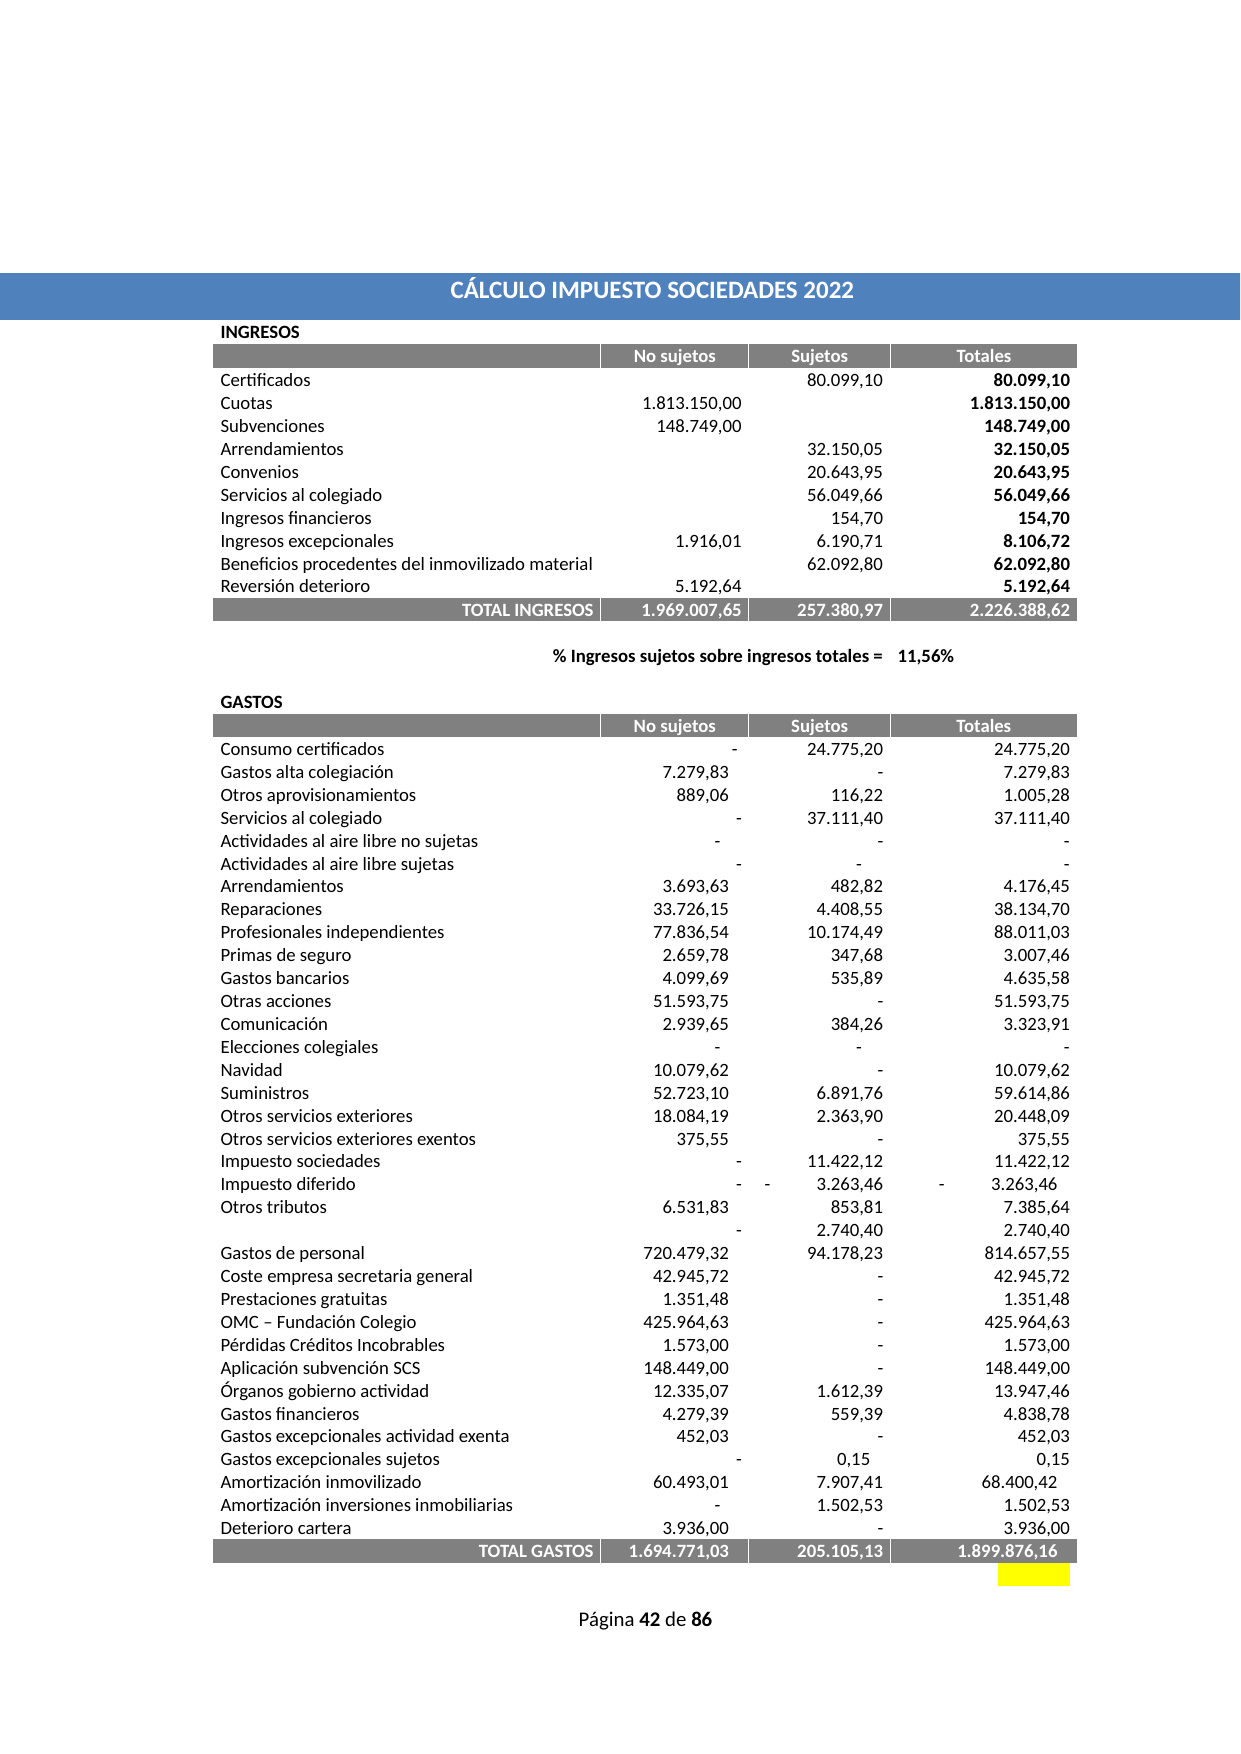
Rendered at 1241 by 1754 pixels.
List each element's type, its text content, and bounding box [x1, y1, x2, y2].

table_cell 7.385,64 [890, 1195, 1077, 1218]
table_cell 1.351,48 [601, 1287, 749, 1310]
table_cell [601, 506, 749, 529]
table_cell 1.612,39 [749, 1379, 890, 1402]
table_cell - [749, 760, 890, 783]
table_cell Profesionales independientes [213, 920, 601, 943]
table_cell - [601, 1493, 749, 1516]
table_cell 59.614,86 [890, 1081, 1077, 1104]
table_cell 148.749,00 [601, 414, 749, 437]
table_cell Ingresos excepcionales [213, 529, 601, 552]
table_cell [749, 667, 890, 690]
table_cell - [601, 1150, 749, 1172]
table_cell 205.105,13 [749, 1539, 890, 1562]
table_cell [890, 621, 1077, 644]
table_cell 154,70 [749, 506, 890, 529]
table_cell Otros tributos [213, 1195, 601, 1218]
table_cell 4.408,55 [749, 898, 890, 920]
table_cell - [601, 806, 749, 829]
table_cell [601, 621, 749, 644]
table_cell - [749, 1356, 890, 1379]
table_cell 4.176,45 [890, 875, 1077, 897]
table_cell 2.740,40 [890, 1218, 1077, 1241]
table_cell 384,26 [749, 1012, 890, 1035]
table_cell 535,89 [749, 966, 890, 989]
table_cell 10.174,49 [749, 920, 890, 943]
table_cell 80.099,10 [890, 368, 1077, 391]
table_cell 425.964,63 [890, 1310, 1077, 1333]
table_cell 88.011,03 [890, 920, 1077, 943]
table_cell 3.323,91 [890, 1012, 1077, 1035]
table_cell 80.099,10 [749, 368, 890, 391]
table_cell 51.593,75 [890, 989, 1077, 1012]
table_cell [601, 667, 749, 690]
table_cell - [601, 1035, 749, 1058]
table_cell 20.643,95 [890, 460, 1077, 483]
table_cell [601, 1563, 749, 1586]
table_cell Impuesto sociedades [213, 1150, 601, 1172]
table_cell Consumo certificados [213, 737, 601, 760]
table_cell 6.190,71 [749, 529, 890, 552]
table_header INGRESOS [213, 320, 1077, 343]
table_cell 3.936,00 [890, 1516, 1077, 1539]
table_cell - [601, 829, 749, 852]
table_cell - [890, 852, 1077, 874]
table_cell 1.005,28 [890, 783, 1077, 806]
table_cell Gastos excepcionales sujetos [213, 1448, 601, 1470]
table_cell Primas de seguro [213, 943, 601, 966]
table_cell 375,55 [890, 1127, 1077, 1149]
table_cell [749, 414, 890, 437]
table_cell Reparaciones [213, 898, 601, 920]
table_cell 4.099,69 [601, 966, 749, 989]
table_cell 7.907,41 [749, 1470, 890, 1493]
table_cell Órganos gobierno actividad [213, 1379, 601, 1402]
table_cell 1.573,00 [890, 1333, 1077, 1356]
table_cell OMC – Fundación Colegio [213, 1310, 601, 1333]
table_cell 1.899.876,16 [891, 1539, 1077, 1562]
table_cell 42.945,72 [601, 1264, 749, 1287]
table_cell 62.092,80 [890, 552, 1077, 574]
table_cell [749, 1563, 890, 1586]
table_cell [601, 460, 749, 483]
table_cell 33.726,15 [601, 898, 749, 920]
table_cell 10.079,62 [890, 1058, 1077, 1081]
table_cell - [601, 1448, 749, 1470]
table_cell 375,55 [601, 1127, 749, 1149]
table_cell [601, 552, 749, 574]
table_cell Reversión deterioro [213, 575, 601, 597]
table_cell Prestaciones gratuitas [213, 1287, 601, 1310]
table_cell - [749, 1287, 890, 1310]
table_cell - [601, 852, 749, 874]
table_cell 1.969.007,65 [601, 599, 748, 621]
table_cell 1.502,53 [749, 1493, 890, 1516]
table_cell Otras acciones [213, 989, 601, 1012]
table_cell 0,15 [749, 1448, 890, 1470]
table_cell 52.723,10 [601, 1081, 749, 1104]
table_cell 0,15 [890, 1448, 1077, 1470]
table_cell 1.573,00 [601, 1333, 749, 1356]
table_cell 37.111,40 [749, 806, 890, 829]
table_cell Servicios al colegiado [213, 806, 601, 829]
table_cell - [749, 1264, 890, 1287]
table_cell 154,70 [890, 506, 1077, 529]
table_cell 42.945,72 [890, 1264, 1077, 1287]
table_cell Suministros [213, 1081, 601, 1104]
table_cell 6.891,76 [749, 1081, 890, 1104]
table_cell Coste empresa secretaria general [213, 1264, 601, 1287]
table_cell 1.351,48 [890, 1287, 1077, 1310]
table_cell [749, 575, 890, 597]
table_cell 8.106,72 [890, 529, 1077, 552]
table_cell 720.479,32 [601, 1241, 749, 1264]
table_cell - [890, 829, 1077, 852]
table_cell 20.643,95 [749, 460, 890, 483]
table_cell % Ingresos sujetos sobre ingresos totales = [213, 644, 890, 667]
table_cell [601, 483, 749, 506]
table_cell 6.531,83 [601, 1195, 749, 1218]
table_cell Gastos de personal [213, 1241, 601, 1264]
table_cell Comunicación [213, 1012, 601, 1035]
table_cell - [749, 1058, 890, 1081]
table_cell 889,06 [601, 783, 749, 806]
table_cell Convenios [213, 460, 601, 483]
table_cell 13.947,46 [890, 1379, 1077, 1402]
table_cell [749, 391, 890, 414]
table_cell Subvenciones [213, 414, 601, 437]
table_cell 11.422,12 [749, 1150, 890, 1172]
table_cell 853,81 [749, 1195, 890, 1218]
table_cell Ingresos financieros [213, 506, 601, 529]
table_cell Amortización inmovilizado [213, 1470, 601, 1493]
table_cell 1.916,01 [601, 529, 749, 552]
table_cell 1.813.150,00 [890, 391, 1077, 414]
table_cell Beneficios procedentes del inmovilizado material [213, 552, 601, 574]
table_cell 148.449,00 [601, 1356, 749, 1379]
table_cell 7.279,83 [890, 760, 1077, 783]
table_cell - [749, 1310, 890, 1333]
table_cell - 3.263,46 [749, 1173, 890, 1195]
table_cell 3.007,46 [890, 943, 1077, 966]
table_cell 452,03 [890, 1425, 1077, 1447]
table_cell 56.049,66 [890, 483, 1077, 506]
table_cell 62.092,80 [749, 552, 890, 574]
table_cell Arrendamientos [213, 437, 601, 460]
table_cell Sujetos [749, 714, 890, 737]
table_cell 3.936,00 [601, 1516, 749, 1539]
table_cell 38.134,70 [890, 898, 1077, 920]
table_cell Pérdidas Créditos Incobrables [213, 1333, 601, 1356]
table_cell 1.813.150,00 [601, 391, 749, 414]
table_cell 482,82 [749, 875, 890, 897]
table_cell Navidad [213, 1058, 601, 1081]
table_cell Gastos bancarios [213, 966, 601, 989]
table_cell [213, 714, 600, 737]
table_cell 2.363,90 [749, 1104, 890, 1127]
table_cell Sujetos [749, 344, 890, 367]
table_cell TOTAL GASTOS [213, 1539, 600, 1562]
table_cell - 3.263,46 [890, 1173, 1077, 1195]
table_cell [213, 667, 601, 690]
table_cell 3.693,63 [601, 875, 749, 897]
table_cell [601, 437, 749, 460]
table_cell 347,68 [749, 943, 890, 966]
table_cell 2.659,78 [601, 943, 749, 966]
table_cell 7.279,83 [601, 760, 749, 783]
table_cell 257.380,97 [749, 599, 890, 621]
table_cell 425.964,63 [601, 1310, 749, 1333]
table_cell [213, 344, 600, 367]
table_cell 10.079,62 [601, 1058, 749, 1081]
table_cell 1.502,53 [890, 1493, 1077, 1516]
table_cell 1.694.771,03 [601, 1539, 748, 1562]
table_cell Otros servicios exteriores exentos [213, 1127, 601, 1149]
table_cell - [601, 737, 749, 760]
table_cell 452,03 [601, 1425, 749, 1447]
table_cell Cuotas [213, 391, 601, 414]
table_cell - [749, 1333, 890, 1356]
table_cell 24.775,20 [890, 737, 1077, 760]
table_cell 4.279,39 [601, 1402, 749, 1424]
table_cell 32.150,05 [890, 437, 1077, 460]
table_cell 18.084,19 [601, 1104, 749, 1127]
table_cell No sujetos [601, 344, 748, 367]
table_cell 12.335,07 [601, 1379, 749, 1402]
table_cell 11.422,12 [890, 1150, 1077, 1172]
table_cell Arrendamientos [213, 875, 601, 897]
table_cell Gastos financieros [213, 1402, 601, 1424]
table_cell Totales [891, 344, 1077, 367]
table_cell - [749, 1127, 890, 1149]
table_cell 37.111,40 [890, 806, 1077, 829]
table_cell Totales [891, 714, 1077, 737]
table_cell Actividades al aire libre no sujetas [213, 829, 601, 852]
table_cell 24.775,20 [749, 737, 890, 760]
table_cell No sujetos [601, 714, 748, 737]
table_cell 20.448,09 [890, 1104, 1077, 1127]
table_cell 56.049,66 [749, 483, 890, 506]
table_cell [601, 368, 749, 391]
table_cell 814.657,55 [890, 1241, 1077, 1264]
table_cell Servicios al colegiado [213, 483, 601, 506]
table_cell 94.178,23 [749, 1241, 890, 1264]
table_cell 60.493,01 [601, 1470, 749, 1493]
table_cell Actividades al aire libre sujetas [213, 852, 601, 874]
table_cell GASTOS [213, 690, 1077, 713]
table_cell TOTAL INGRESOS [213, 599, 600, 621]
table_cell 148.749,00 [890, 414, 1077, 437]
table_cell 2.226.388,62 [891, 599, 1077, 621]
table_cell Otros servicios exteriores [213, 1104, 601, 1127]
table_cell 116,22 [749, 783, 890, 806]
table_cell - [601, 1173, 749, 1195]
table_cell 5.192,64 [890, 575, 1077, 597]
table_cell [213, 1218, 601, 1241]
table_cell - [749, 989, 890, 1012]
table_cell [213, 1563, 601, 1586]
table_cell 559,39 [749, 1402, 890, 1424]
table_cell 32.150,05 [749, 437, 890, 460]
table_cell [213, 621, 601, 644]
table_cell 2.740,40 [749, 1218, 890, 1241]
table_cell Deterioro cartera [213, 1516, 601, 1539]
table_cell [890, 1563, 1077, 1586]
table_cell Gastos alta colegiación [213, 760, 601, 783]
table_cell 51.593,75 [601, 989, 749, 1012]
table_cell 4.635,58 [890, 966, 1077, 989]
table_cell - [749, 1425, 890, 1447]
table_cell 11,56% [890, 644, 1077, 667]
table_cell Otros aprovisionamientos [213, 783, 601, 806]
table_cell Elecciones colegiales [213, 1035, 601, 1058]
table_cell Certificados [213, 368, 601, 391]
table_cell - [749, 852, 890, 874]
table_cell 5.192,64 [601, 575, 749, 597]
table_cell 68.400,42 [890, 1470, 1077, 1493]
table_cell - [749, 829, 890, 852]
table_cell - [749, 1516, 890, 1539]
table_cell Amortización inversiones inmobiliarias [213, 1493, 601, 1516]
table_cell Impuesto diferido [213, 1173, 601, 1195]
table_cell 4.838,78 [890, 1402, 1077, 1424]
table_cell - [749, 1035, 890, 1058]
table_cell [749, 621, 890, 644]
table_cell 148.449,00 [890, 1356, 1077, 1379]
table_cell Aplicación subvención SCS [213, 1356, 601, 1379]
table_cell 2.939,65 [601, 1012, 749, 1035]
table_cell [890, 667, 1077, 690]
table_cell Gastos excepcionales actividad exenta [213, 1425, 601, 1447]
table_cell - [601, 1218, 749, 1241]
table_cell - [890, 1035, 1077, 1058]
table_cell 77.836,54 [601, 920, 749, 943]
